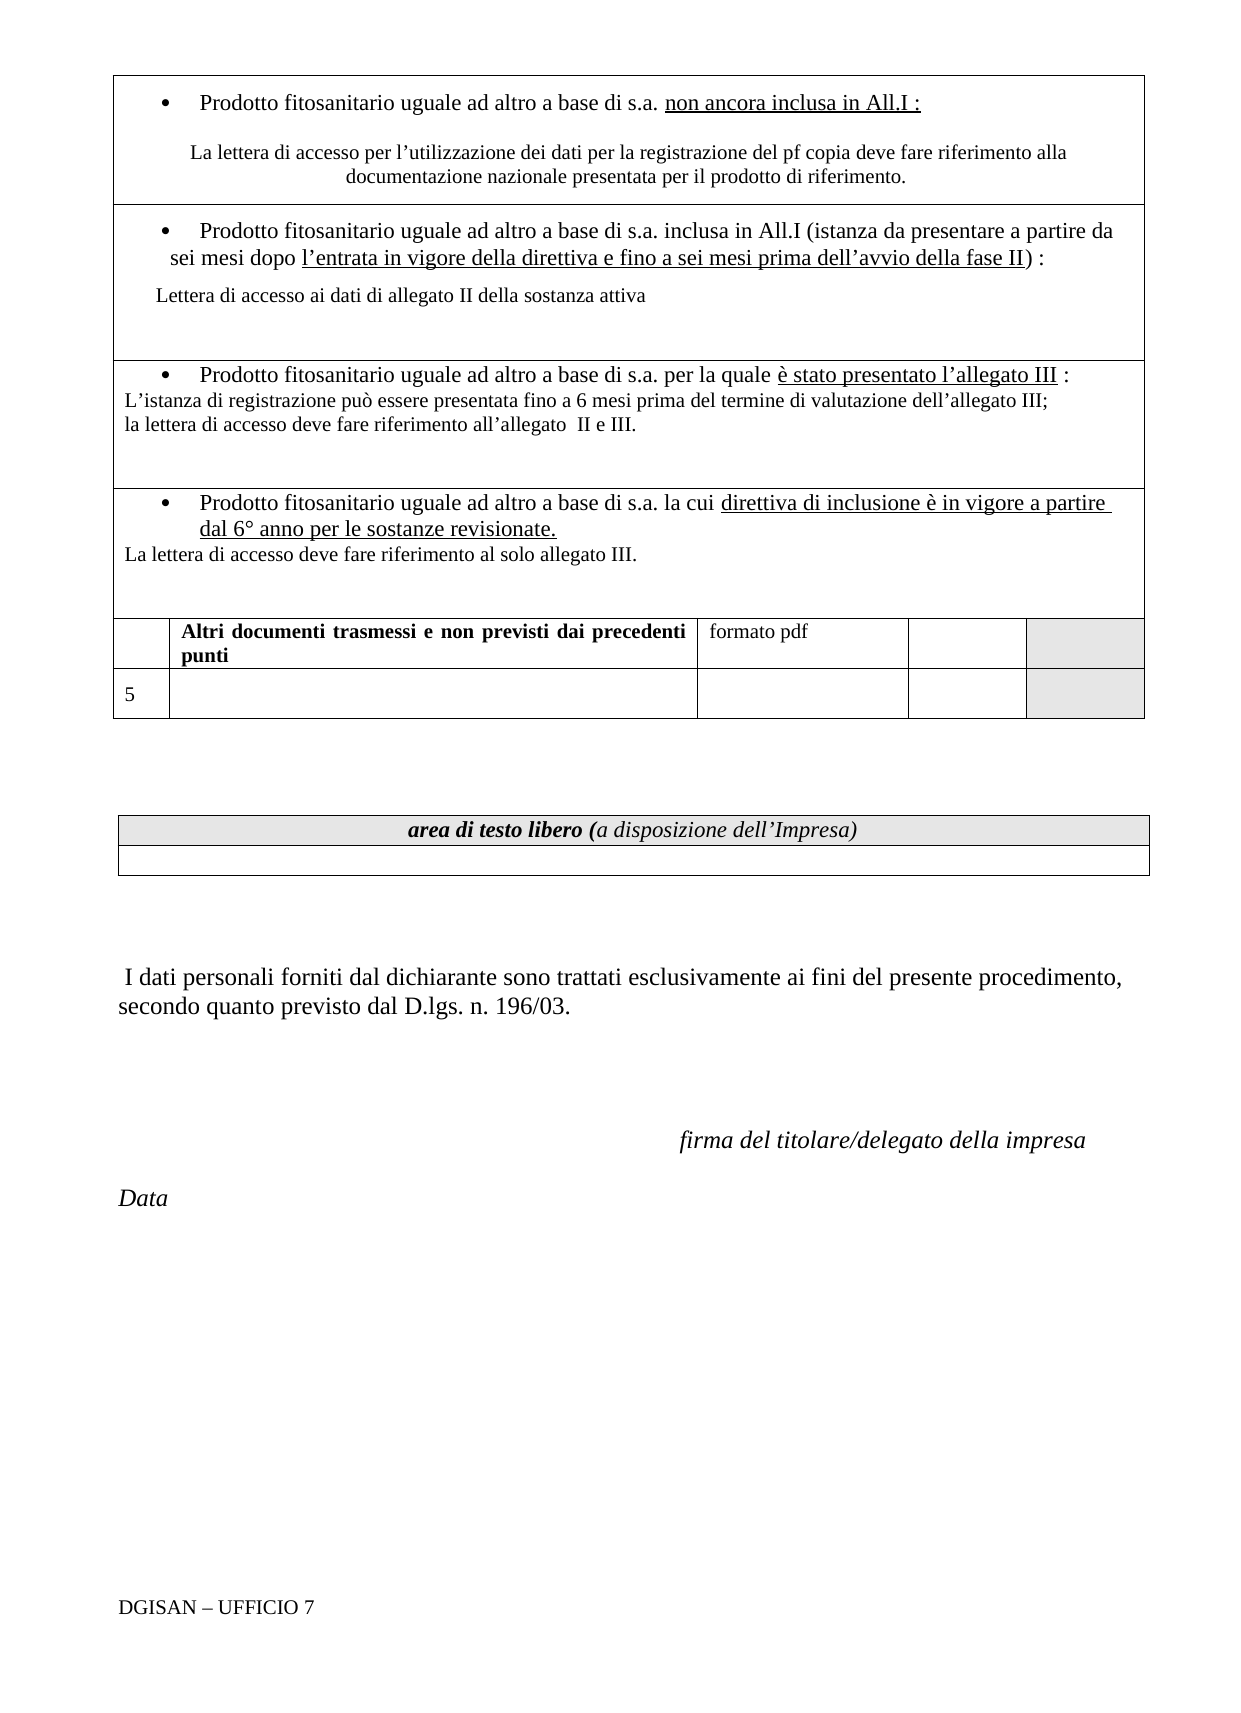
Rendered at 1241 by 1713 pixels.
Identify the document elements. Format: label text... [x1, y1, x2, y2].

table_cell Prodotto fitosanitario uguale ad altro a base di s.a. la cui direttiva di inclusione è in vigore a partire dal 6° anno per le sostanze revisionate. La lettera di accesso deve fare riferimento al solo allegato III. [114, 489, 1144, 618]
table_cell Altri documenti trasmessi e non previsti dai precedenti punti [170, 619, 697, 668]
table_cell [1027, 669, 1144, 718]
table_cell formato pdf [698, 619, 908, 668]
table_cell [909, 619, 1026, 668]
text Data [118, 1183, 1137, 1212]
table_cell Prodotto fitosanitario uguale ad altro a base di s.a. per la quale è stato presentato l’allegato III : L’istanza di registrazione può essere presentata fino a 6 mesi prima del termine di valutazione dell’allegato III; la lettera di accesso deve fare riferimento all’allegato II e III. [114, 361, 1144, 488]
table_cell [119, 846, 1149, 875]
table_cell [170, 669, 697, 718]
table_cell 5 [114, 669, 169, 718]
table_cell Prodotto fitosanitario uguale ad altro a base di s.a. inclusa in All.I (istanza da presentare a partire da sei mesi dopo l’entrata in vigore della direttiva e fino a sei mesi prima dell’avvio della fase II) : Lettera di accesso ai dati di allegato II della sostanza attiva [114, 205, 1144, 360]
table_cell [1027, 619, 1144, 668]
text firma del titolare/delegato della impresa [679, 1125, 1137, 1154]
table_cell Prodotto fitosanitario uguale ad altro a base di s.a. non ancora inclusa in All.I : La lettera di accesso per l’utilizzazione dei dati per la registrazione del pf copia deve fare riferimento alla documentazione nazionale presentata per il prodotto di riferimento. [114, 76, 1144, 204]
table_cell [114, 619, 169, 668]
table_cell [909, 669, 1026, 718]
table_cell [698, 669, 908, 718]
text I dati personali forniti dal dichiarante sono trattati esclusivamente ai fini del presente procedimento, secondo quanto previsto dal D.lgs. n. 196/03. [118, 962, 1137, 1020]
table_header area di testo libero (a disposizione dell’Impresa) [119, 816, 1149, 845]
